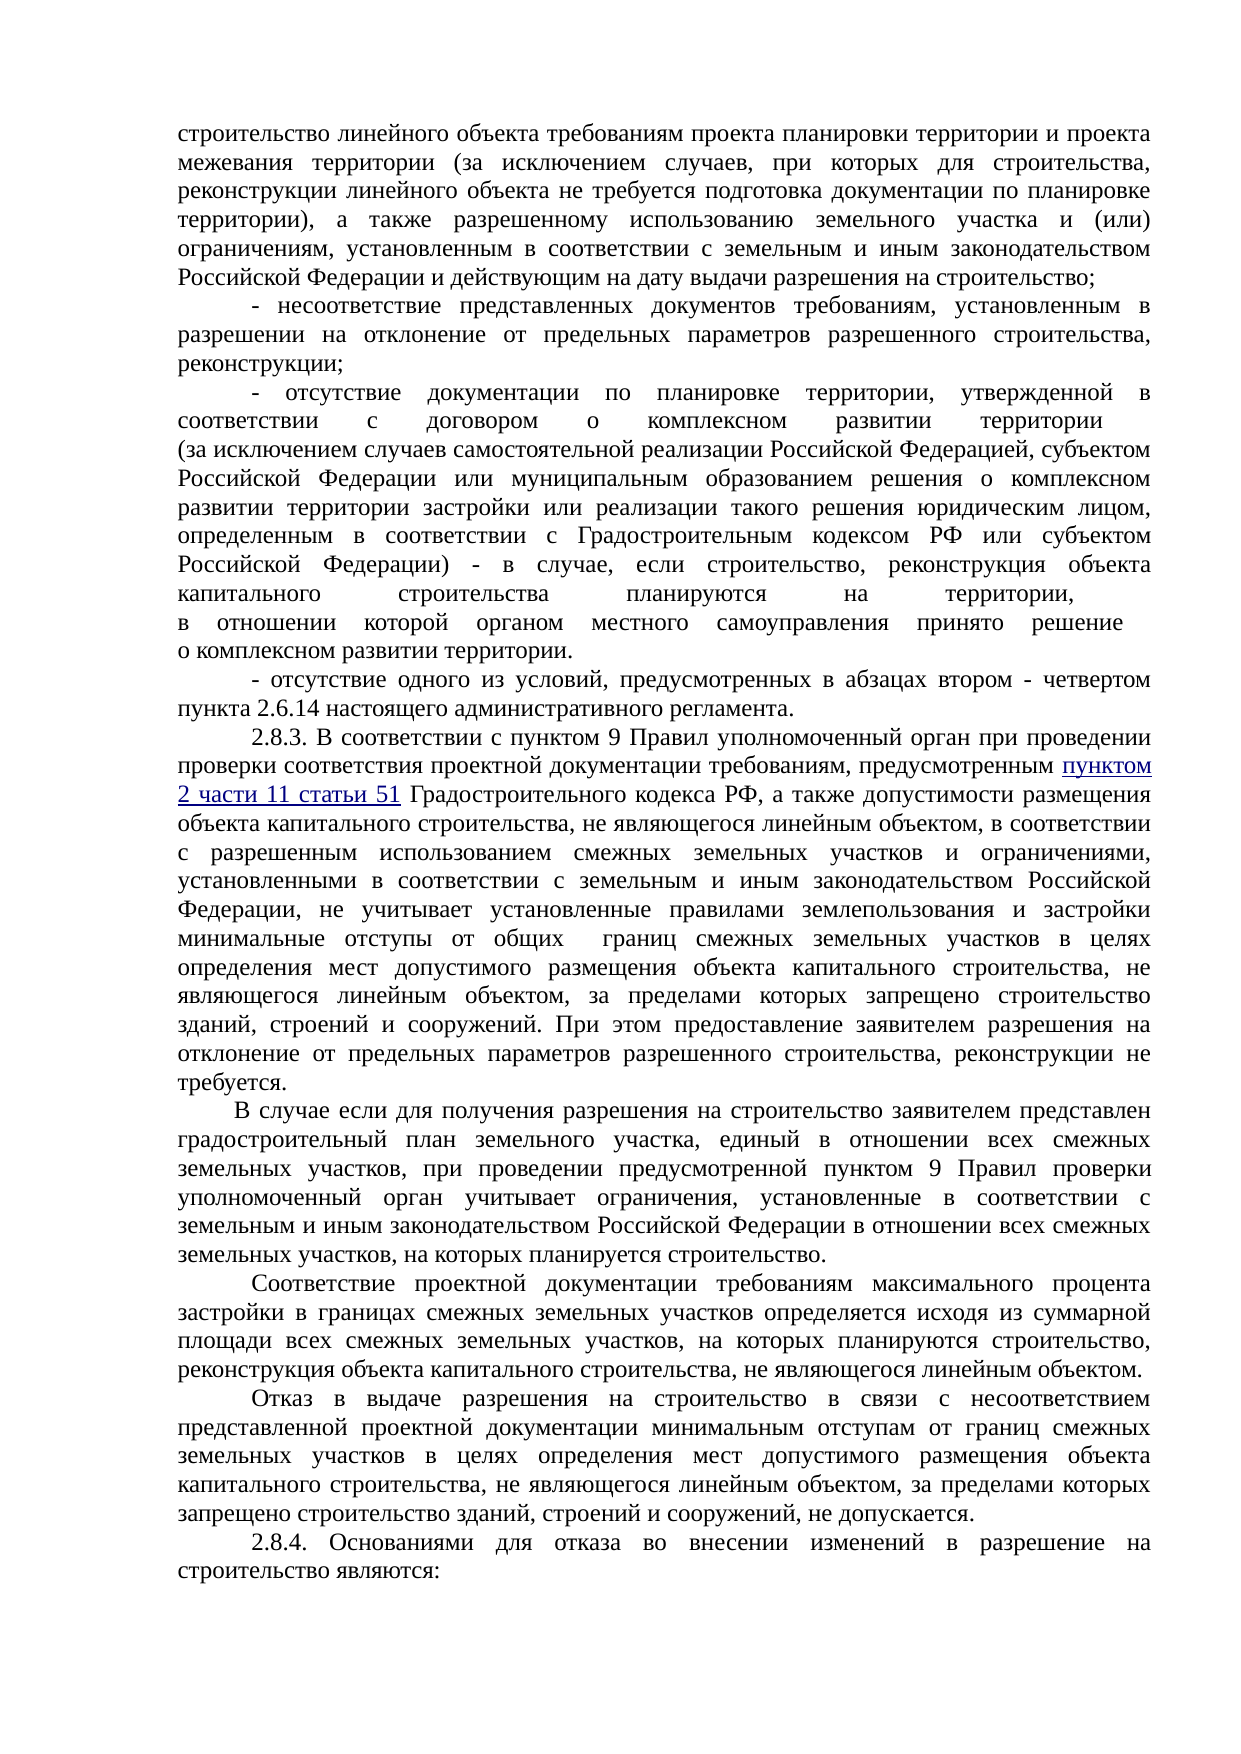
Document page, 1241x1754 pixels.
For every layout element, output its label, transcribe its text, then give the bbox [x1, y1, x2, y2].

text строительство линейного объекта требованиям проекта планировки территории и проекта межевания территории (за исключением случаев, при которых для строительства, реконструкции линейного объекта не требуется подготовка документации по планировке территории), а также разрешенному использованию земельного участка и (или) ограничениям, установленным в соответствии с земельным и иным законодательством Российской Федерации и действующим на дату выдачи разрешения на строительство; [177, 118, 1152, 291]
text Отказ в выдаче разрешения на строительство в связи с несоответствием представленной проектной документации минимальным отступам от границ смежных земельных участков в целях определения мест допустимого размещения объекта капитального строительства, не являющегося линейным объектом, за пределами которых запрещено строительство зданий, строений и сооружений, не допускается. [177, 1383, 1152, 1527]
text 2.8.4. Основаниями для отказа во внесении изменений в разрешение на строительство являются: [177, 1527, 1152, 1584]
text - отсутствие одного из условий, предусмотренных в абзацах втором - четвертом пункта 2.6.14 настоящего административного регламента. [177, 664, 1152, 722]
text Соответствие проектной документации требованиям максимального процента застройки в границах смежных земельных участков определяется исходя из суммарной площади всех смежных земельных участков, на которых планируются строительство, реконструкция объекта капитального строительства, не являющегося линейным объектом. [177, 1268, 1152, 1383]
text 2.8.3. В соответствии с пунктом 9 Правил уполномоченный орган при проведении проверки соответствия проектной документации требованиям, предусмотренным пунктом 2 части 11 статьи 51 Градостроительного кодекса РФ, а также допустимости размещения объекта капитального строительства, не являющегося линейным объектом, в соответствии с разрешенным использованием смежных земельных участков и ограничениями, установленными в соответствии с земельным и иным законодательством Российской Федерации, не учитывает установленные правилами землепользования и застройки минимальные отступы от общих границ смежных земельных участков в целях определения мест допустимого размещения объекта капитального строительства, не являющегося линейным объектом, за пределами которых запрещено строительство зданий, строений и сооружений. При этом предоставление заявителем разрешения на отклонение от предельных параметров разрешенного строительства, реконструкции не требуется. [177, 722, 1152, 1096]
text - несоответствие представленных документов требованиям, установленным в разрешении на отклонение от предельных параметров разрешенного строительства, реконструкции; [177, 291, 1152, 377]
text - отсутствие документации по планировке территории, утвержденной в соответствии с договором о комплексном развитии территории (за исключением случаев самостоятельной реализации Российской Федерацией, субъектом Российской Федерации или муниципальным образованием решения о комплексном развитии территории застройки или реализации такого решения юридическим лицом, определенным в соответствии с Градостроительным кодексом РФ или субъектом Российской Федерации) - в случае, если строительство, реконструкция объекта капитального строительства планируются на территории, в отношении которой органом местного самоуправления принято решение о комплексном развитии территории. [177, 377, 1152, 664]
text В случае если для получения разрешения на строительство заявителем представлен градостроительный план земельного участка, единый в отношении всех смежных земельных участков, при проведении предусмотренной пунктом 9 Правил проверки уполномоченный орган учитывает ограничения, установленные в соответствии с земельным и иным законодательством Российской Федерации в отношении всех смежных земельных участков, на которых планируется строительство. [177, 1096, 1152, 1268]
